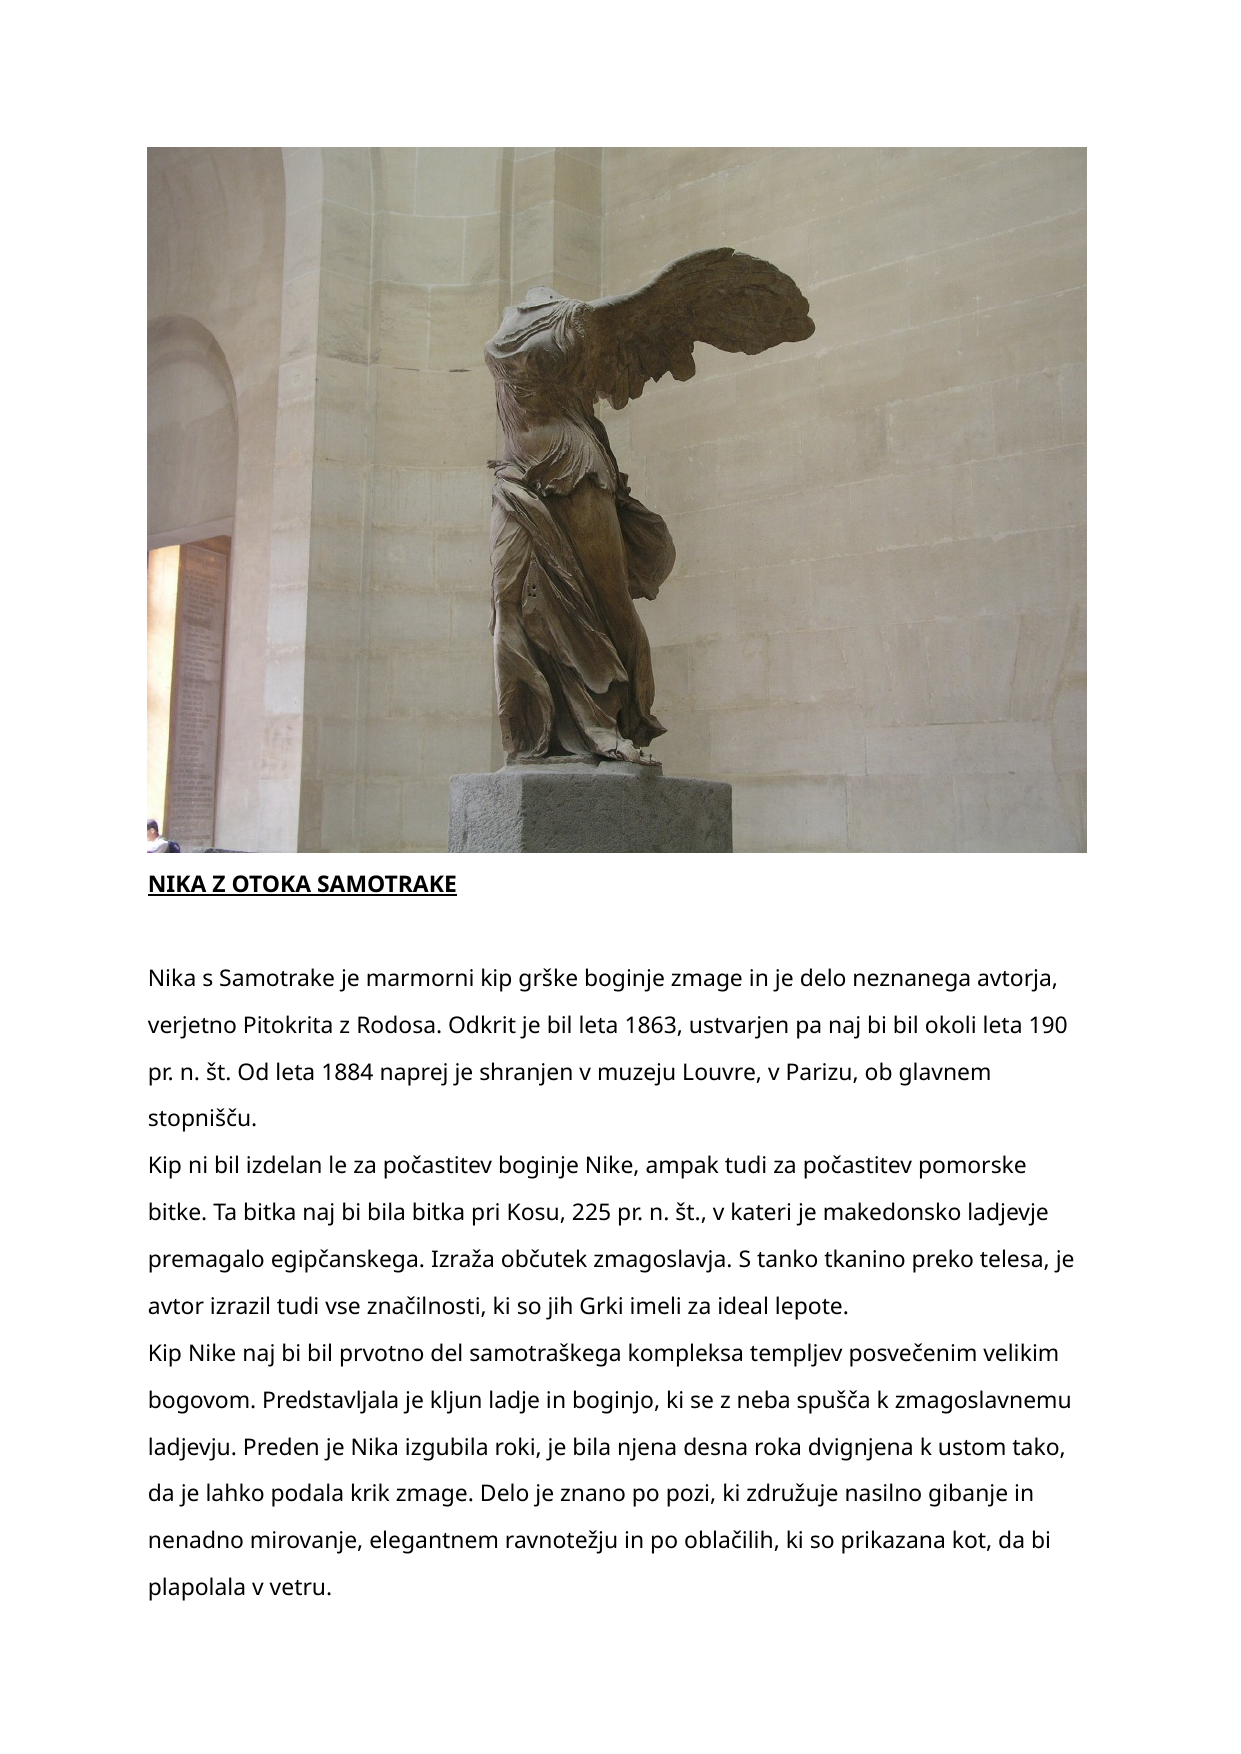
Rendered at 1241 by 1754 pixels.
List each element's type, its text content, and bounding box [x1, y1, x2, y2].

picture [147, 147, 1087, 853]
text Nika s Samotrake je marmorni kip grške boginje zmage in je delo neznanega avtorja, verjetno Pitokrita z Rodosa. Odkrit je bil leta 1863, ustvarjen pa naj bi bil okoli leta 190 pr. n. št. Od leta 1884 naprej je shranjen v muzeju Louvre, v Parizu, ob glavnem stopnišču. [148, 962, 1093, 1134]
text NIKA Z OTOKA SAMOTRAKE [148, 148, 1093, 899]
text Kip Nike naj bi bil prvotno del samotraškega kompleksa templjev posvečenim velikim bogovom. Predstavljala je kljun ladje in boginjo, ki se z neba spušča k zmagoslavnemu ladjevju. Preden je Nika izgubila roki, je bila njena desna roka dvignjena k ustom tako, da je lahko podala krik zmage. Delo je znano po pozi, ki združuje nasilno gibanje in nenadno mirovanje, elegantnem ravnotežju in po oblačilih, ki so prikazana kot, da bi plapolala v vetru. [148, 1337, 1093, 1602]
text Kip ni bil izdelan le za počastitev boginje Nike, ampak tudi za počastitev pomorske bitke. Ta bitka naj bi bila bitka pri Kosu, 225 pr. n. št., v kateri je makedonsko ladjevje premagalo egipčanskega. Izraža občutek zmagoslavja. S tanko tkanino preko telesa, je avtor izrazil tudi vse značilnosti, ki so jih Grki imeli za ideal lepote. [148, 1149, 1093, 1321]
